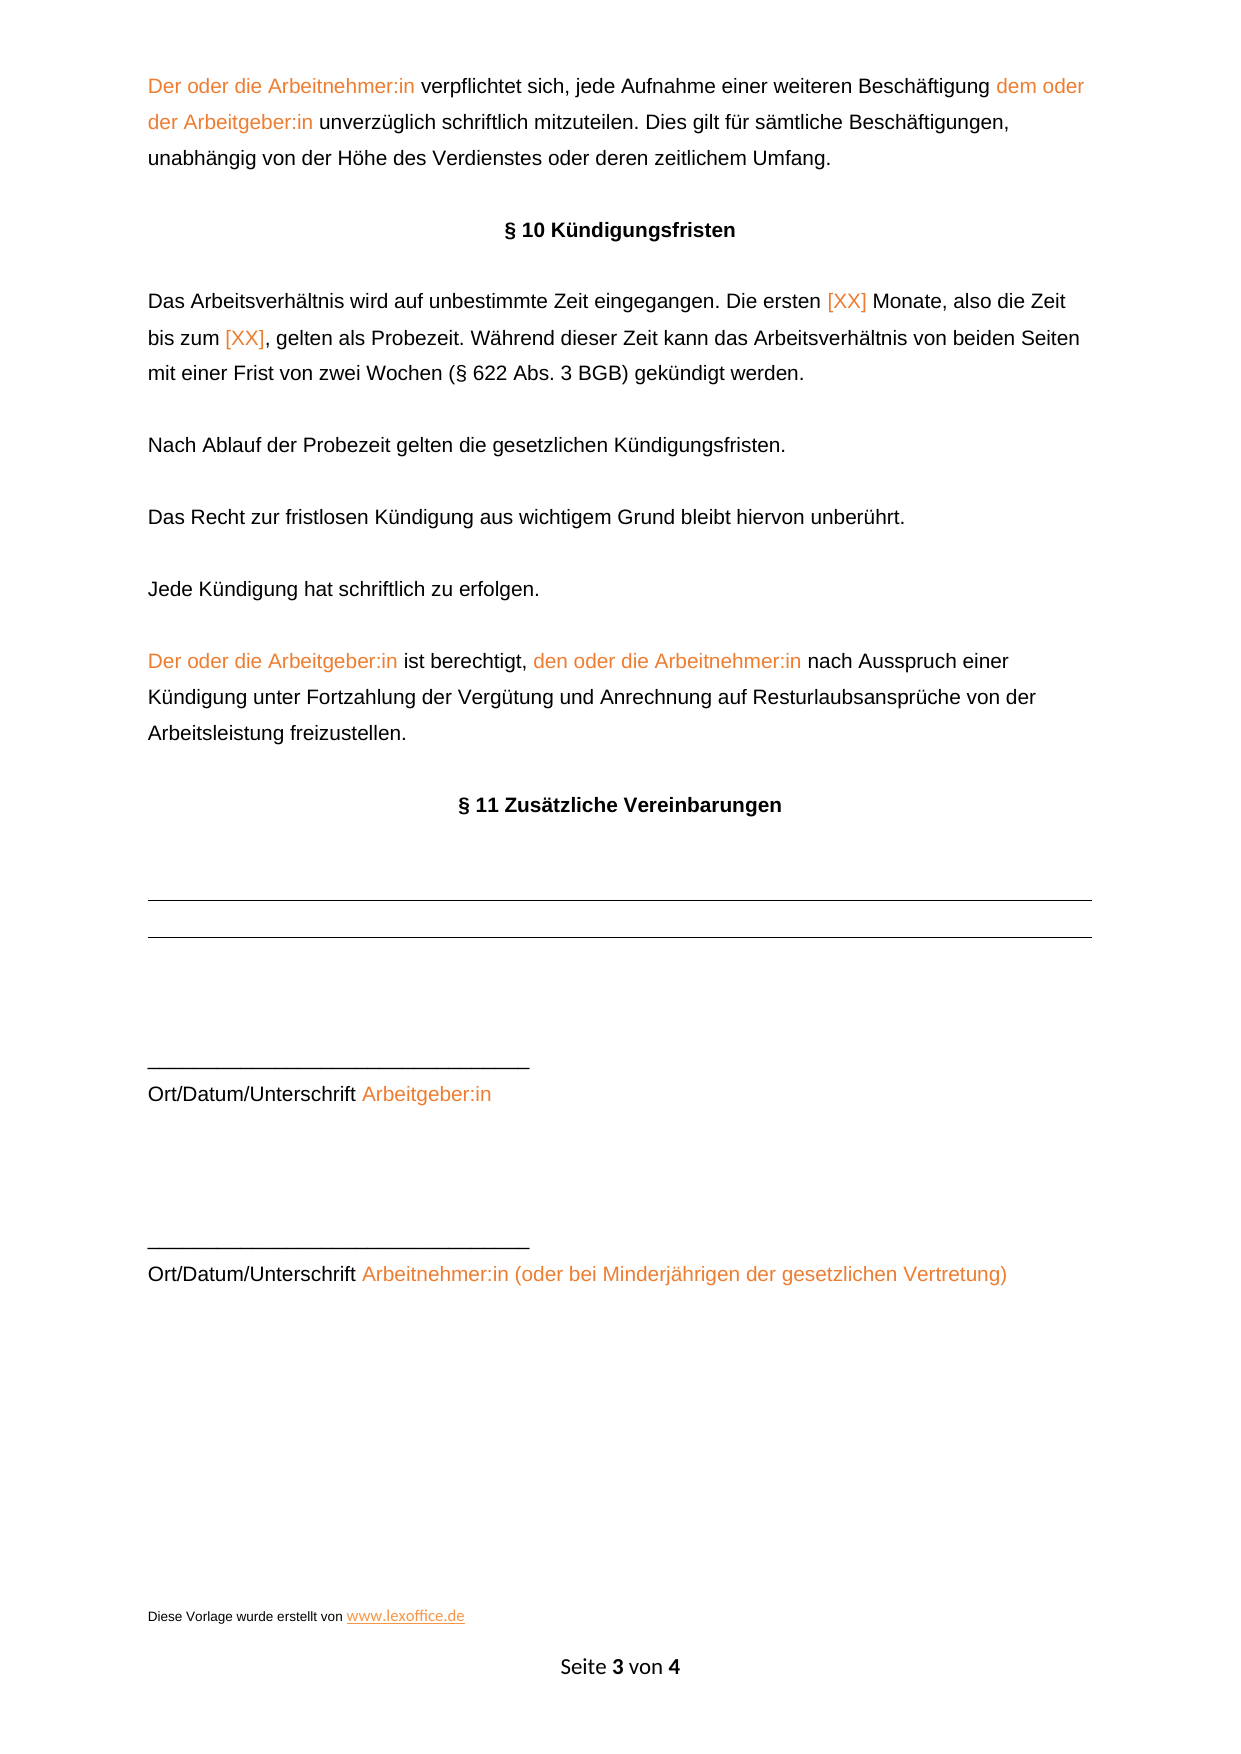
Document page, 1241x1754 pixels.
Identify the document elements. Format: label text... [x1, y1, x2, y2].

text Der oder die Arbeitnehmer:in verpflichtet sich, jede Aufnahme einer weiteren Beschäftigung dem oder der Arbeitgeber:in unverzüglich schriftlich mitzuteilen. Dies gilt für sämtliche Beschäftigungen, [148, 74, 1093, 134]
text _________________________________ [148, 1046, 1093, 1070]
table_cell [148, 901, 1092, 937]
text unabhängig von der Höhe des Verdienstes oder deren zeitlichem Umfang. [148, 146, 1093, 169]
text § 11 Zusätzliche Vereinbarungen [148, 792, 1093, 816]
table_header [148, 864, 1092, 900]
text Arbeitsleistung freizustellen. [148, 721, 1093, 744]
text _________________________________ [148, 1226, 1093, 1250]
text Ort/Datum/Unterschrift Arbeitnehmer:in (oder bei Minderjährigen der gesetzlichen Vertretung) [148, 1262, 1093, 1286]
text Nach Ablauf der Probezeit gelten die gesetzlichen Kündigungsfristen. [148, 433, 1093, 457]
text Das Recht zur fristlosen Kündigung aus wichtigem Grund bleibt hiervon unberührt. [148, 505, 1093, 529]
text § 10 Kündigungsfristen [148, 217, 1093, 241]
text Ort/Datum/Unterschrift Arbeitgeber:in [148, 1082, 1093, 1106]
text Der oder die Arbeitgeber:in ist berechtigt, den oder die Arbeitnehmer:in nach Ausspruch einer Kündigung unter Fortzahlung der Vergütung und Anrechnung auf Resturlaubsansprüche von der [148, 649, 1093, 709]
text Das Arbeitsverhältnis wird auf unbestimmte Zeit eingegangen. Die ersten [XX] Monate, also die Zeit bis zum [XX], gelten als Probezeit. Während dieser Zeit kann das Arbeitsverhältnis von beiden Seiten mit einer Frist von zwei Wochen (§ 622 Abs. 3 BGB) gekündigt werden. [148, 289, 1093, 385]
text Jede Kündigung hat schriftlich zu erfolgen. [148, 577, 1093, 601]
